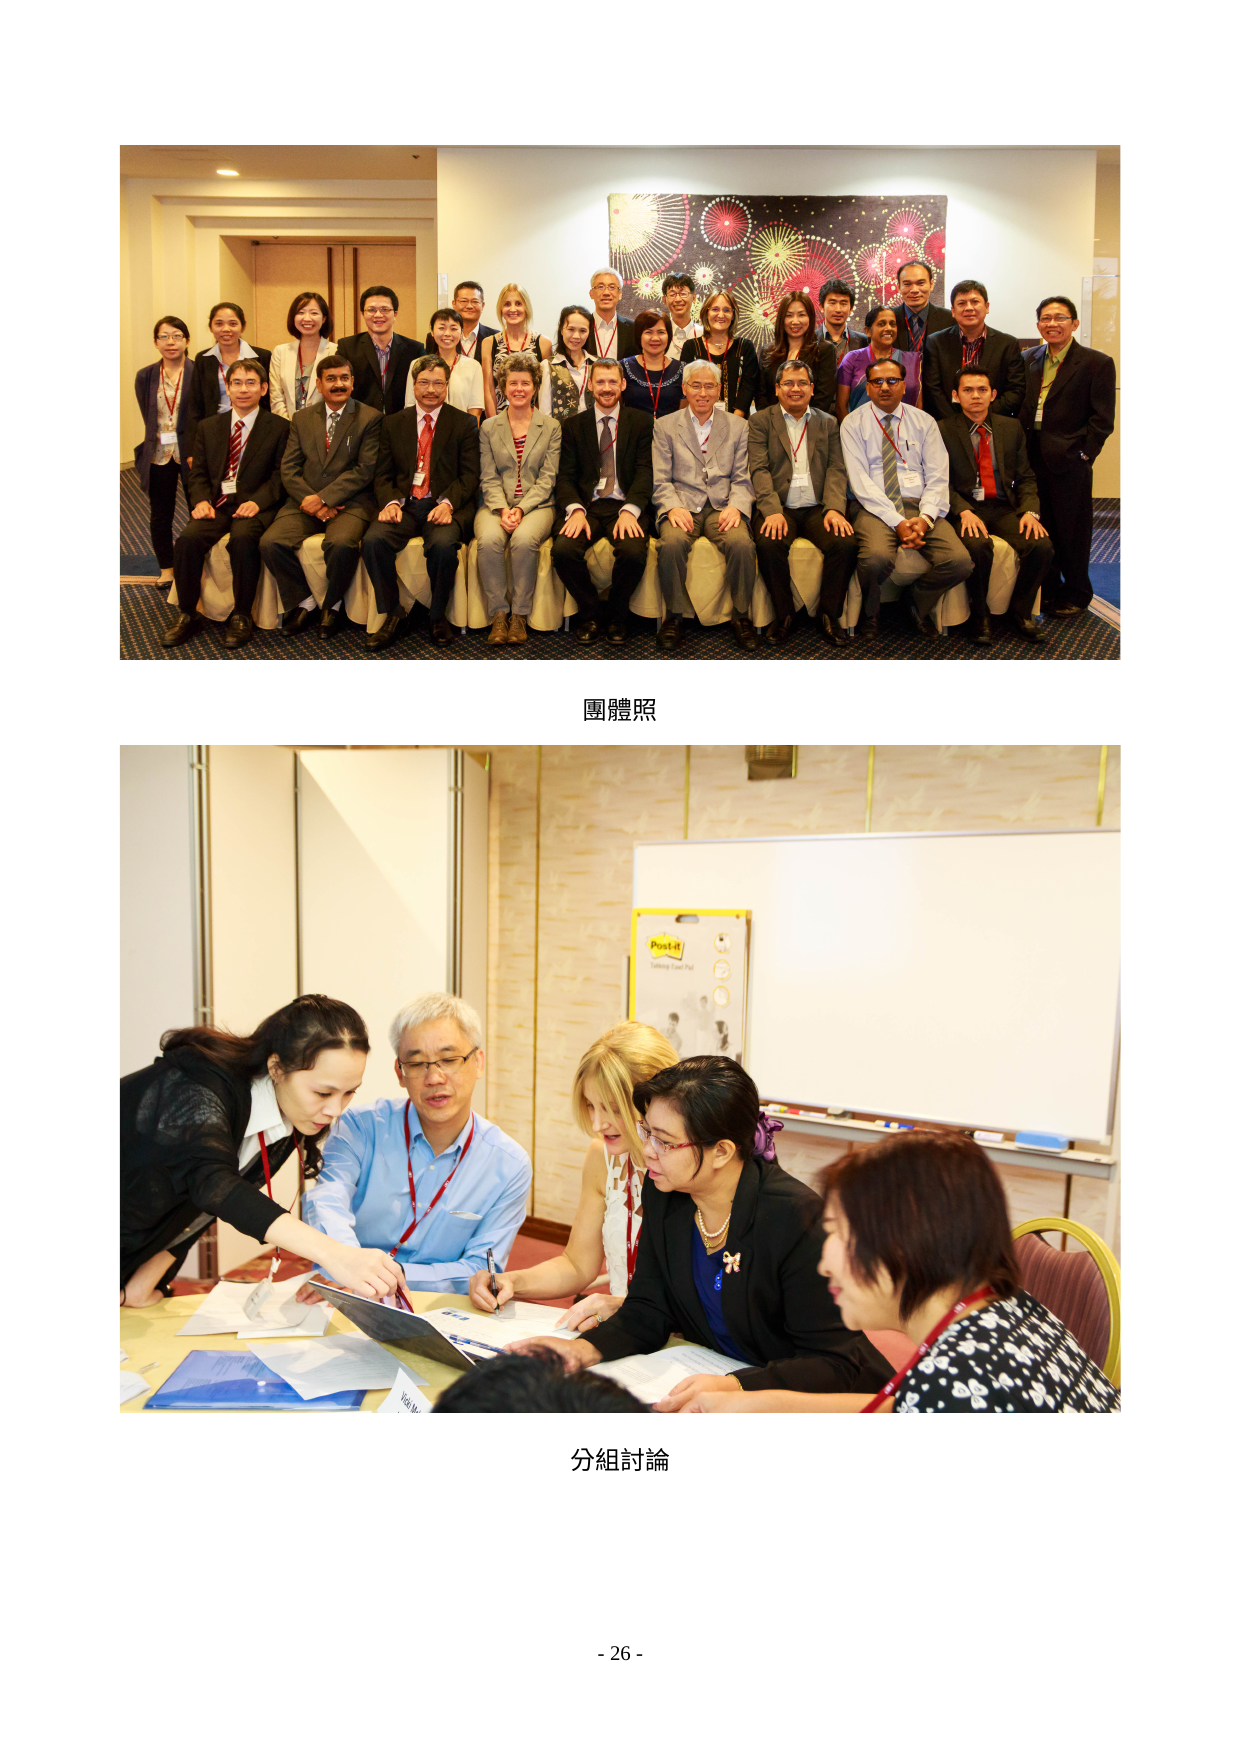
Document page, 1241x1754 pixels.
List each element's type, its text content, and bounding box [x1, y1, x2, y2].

picture [119, 145, 1121, 660]
text 分組討論 [118, 1439, 1122, 1477]
picture [119, 745, 1121, 1413]
text 團體照 [118, 689, 1122, 727]
